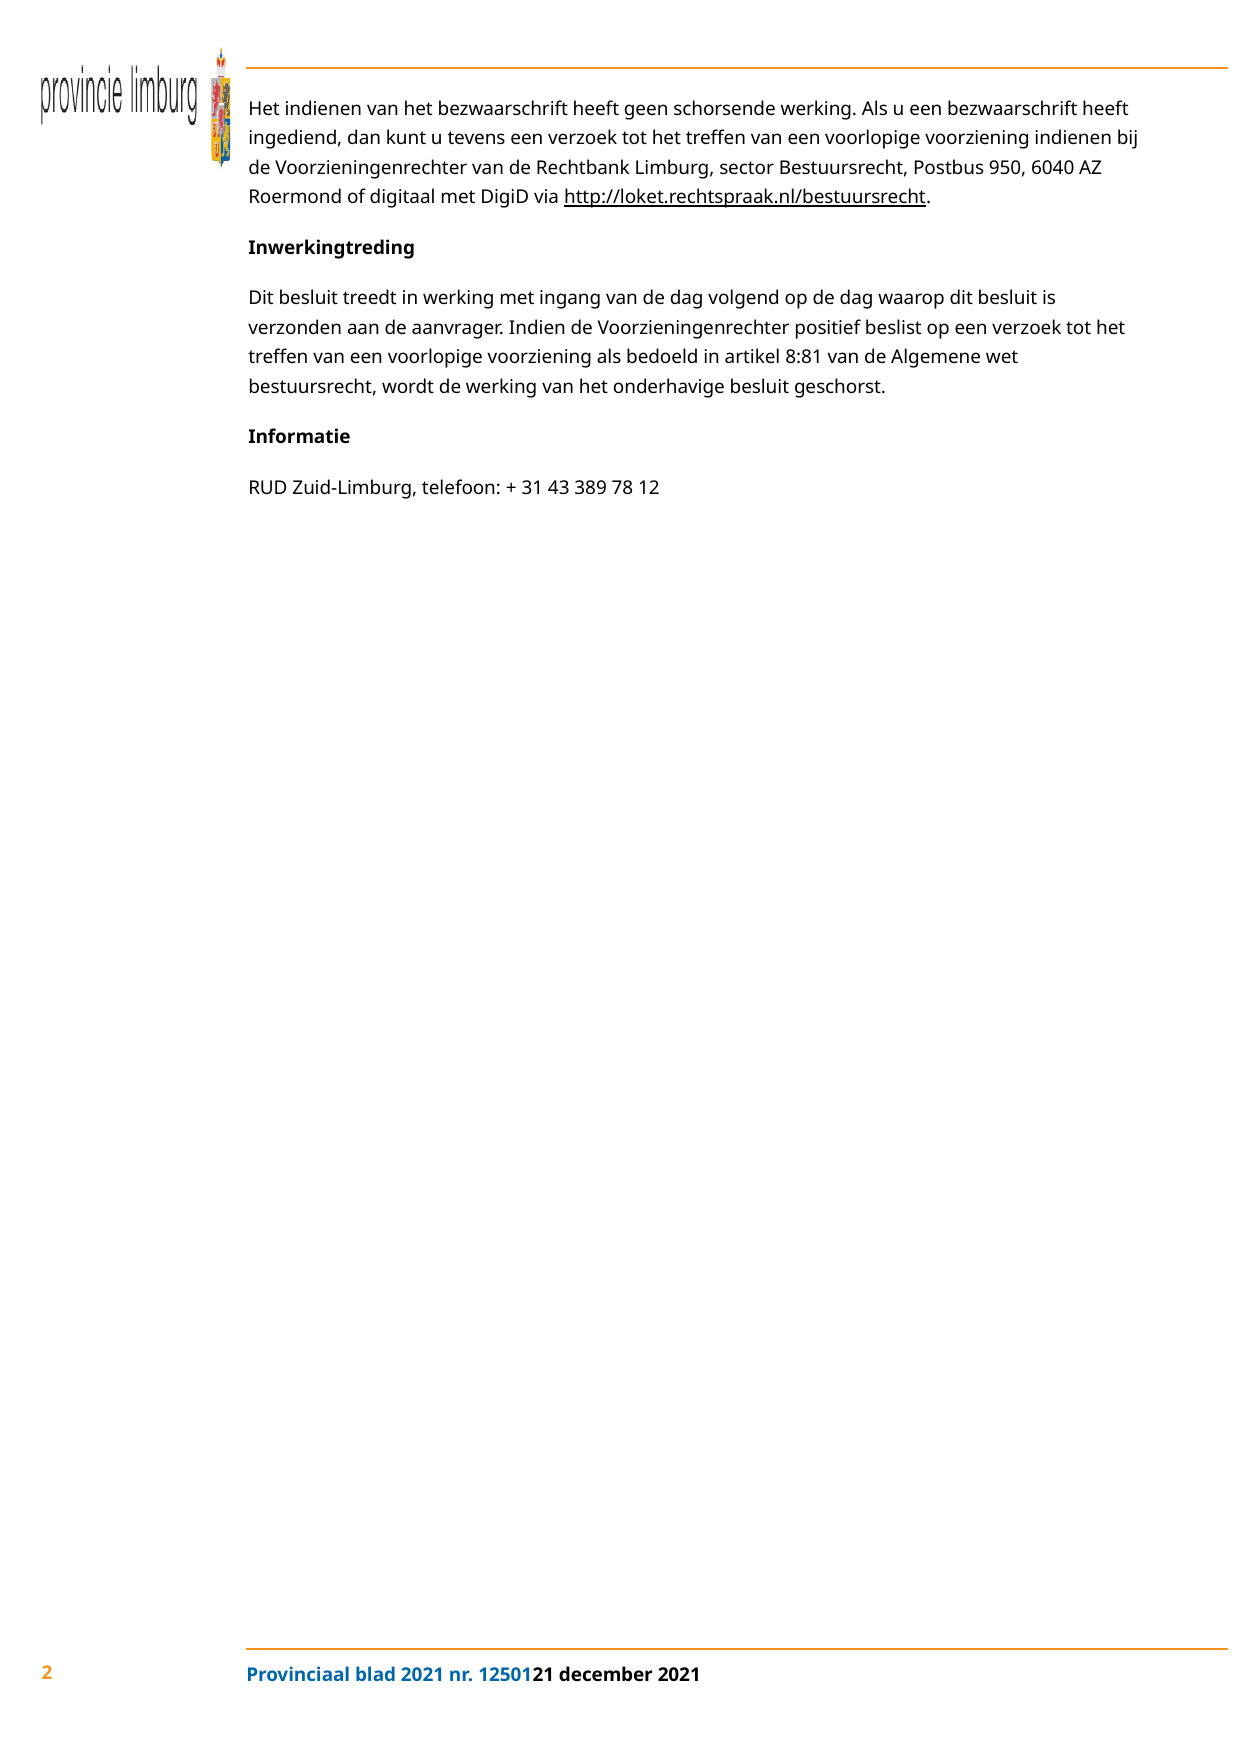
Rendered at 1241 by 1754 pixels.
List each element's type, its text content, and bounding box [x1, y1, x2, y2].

text RUD Zuid-Limburg, telefoon: + 31 43 389 78 12 [248, 474, 1152, 500]
picture [41, 47, 231, 172]
text Inwerkingtreding [248, 234, 1152, 260]
text Dit besluit treedt in werking met ingang van de dag volgend op de dag waarop dit besluit is verzonden aan de aanvrager. Indien de Voorzieningenrechter positief beslist op een verzoek tot het treffen van een voorlopige voorziening als bedoeld in artikel 8:81 van de Algemene wet bestuursrecht, wordt de werking van het onderhavige besluit geschorst. [248, 284, 1152, 399]
text Informatie [248, 423, 1152, 449]
text Het indienen van het bezwaarschrift heeft geen schorsende werking. Als u een bezwaarschrift heeft ingediend, dan kunt u tevens een verzoek tot het treffen van een voorlopige voorziening indienen bij de Voorzieningenrechter van de Rechtbank Limburg, sector Bestuursrecht, Postbus 950, 6040 AZ Roermond of digitaal met DigiD via http://loket.rechtspraak.nl/bestuursrecht. [248, 95, 1152, 209]
